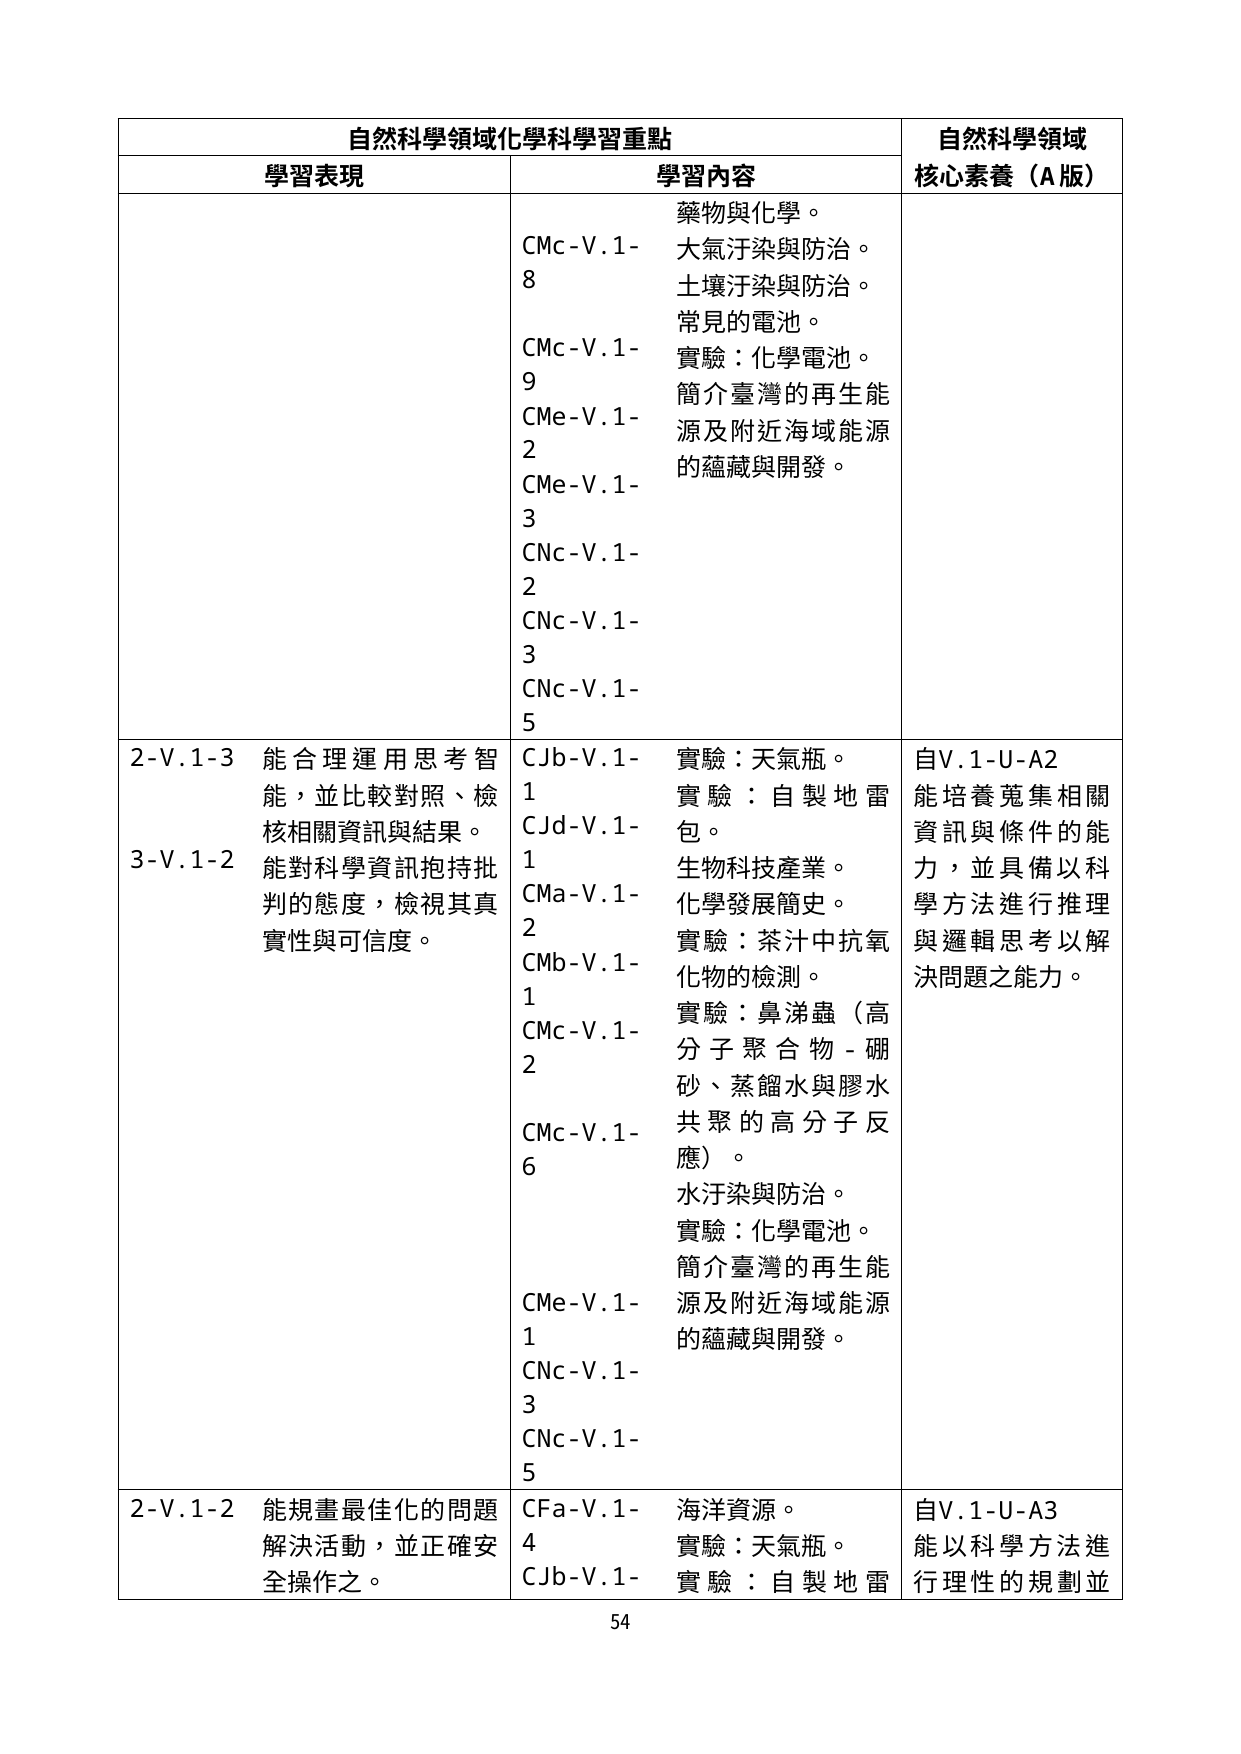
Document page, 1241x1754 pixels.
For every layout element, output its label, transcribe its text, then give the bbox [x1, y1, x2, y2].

table_cell CJb-V.1-1 CJd-V.1-1 CMa-V.1-2 CMb-V.1-1 CMc-V.1-2 CMc-V.1-6 CMe-V.1-1 CNc-V.1-3 CNc-V.1-5 [511, 740, 665, 1489]
table_header 自然科學領域化學科學習重點 [119, 119, 901, 155]
table_cell 學習內容 [511, 156, 901, 193]
table_cell 實驗：天氣瓶。 實驗：自製地雷包。 生物科技產業。 化學發展簡史。 實驗：茶汁中抗氧化物的檢測。 實驗：鼻涕蟲（高分子聚合物-硼砂、蒸餾水與膠水共聚的高分子反應）。 水汙染與防治。 實驗：化學電池。 簡介臺灣的再生能源及附近海域能源的蘊藏與開發。 [665, 740, 901, 1489]
table_cell 海洋資源。 實驗：天氣瓶。 實驗：自製地雷 [665, 1490, 901, 1599]
table_cell CFa-V.1-4 CJb-V.1- [511, 1490, 665, 1599]
table_cell CMc-V.1-8 CMc-V.1-9 CMe-V.1-2 CMe-V.1-3 CNc-V.1-2 CNc-V.1-3 CNc-V.1-5 [511, 194, 665, 739]
table_cell [902, 194, 1122, 739]
table_header 自然科學領域 核心素養（A版） [902, 119, 1122, 193]
table_cell 2-V.1-3 3-V.1-2 [119, 740, 251, 1489]
table_cell 2-V.1-2 [119, 1490, 251, 1599]
table_cell 能規畫最佳化的問題解決活動，並正確安全操作之。 [251, 1490, 510, 1599]
table_cell [251, 194, 510, 739]
table_cell 自V.1-U-A3 能以科學方法進行理性的規劃並 [902, 1490, 1122, 1599]
table_cell 能合理運用思考智能，並比較對照、檢核相關資訊與結果。 能對科學資訊抱持批判的態度，檢視其真實性與可信度。 [251, 740, 510, 1489]
table_cell 學習表現 [119, 156, 510, 193]
table_cell 自V.1-U-A2 能培養蒐集相關資訊與條件的能力，並具備以科學方法進行推理與邏輯思考以解決問題之能力。 [902, 740, 1122, 1489]
table_cell 藥物與化學。 大氣汙染與防治。 土壤汙染與防治。 常見的電池。 實驗：化學電池。 簡介臺灣的再生能源及附近海域能源的蘊藏與開發。 [665, 194, 901, 739]
table_cell [119, 194, 251, 739]
